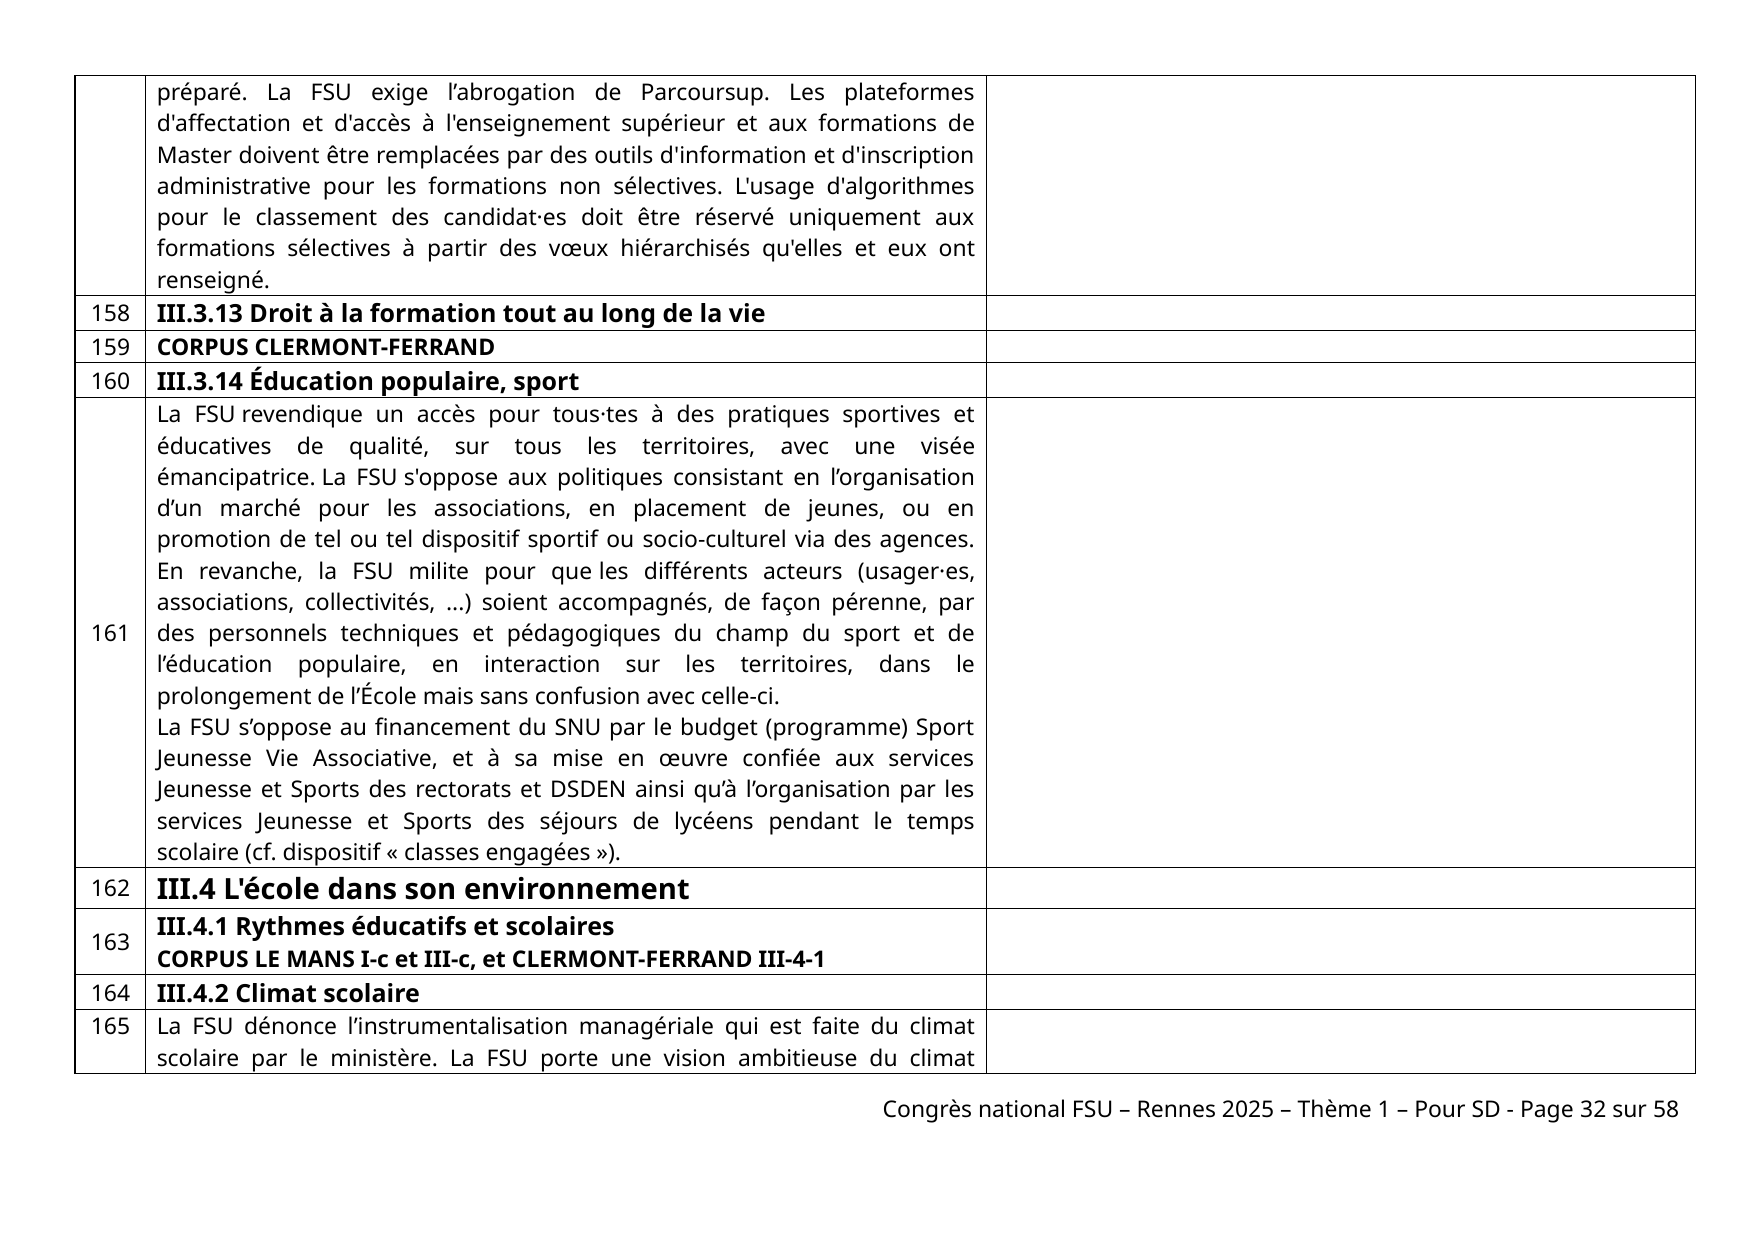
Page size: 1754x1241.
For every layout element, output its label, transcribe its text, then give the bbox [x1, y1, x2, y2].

table_cell III.3.14 Éducation populaire, sport [146, 363, 986, 397]
table_cell 165 [76, 1010, 145, 1073]
table_cell préparé. La FSU exige l’abrogation de Parcoursup. Les plateformes d'affectation et d'accès à l'enseignement supérieur et aux formations de Master doivent être remplacées par des outils d'information et d'inscription administrative pour les formations non sélectives. L'usage d'algorithmes pour le classement des candidat·es doit être réservé uniquement aux formations sélectives à partir des vœux hiérarchisés qu'elles et eux ont renseigné. [146, 76, 986, 295]
table_cell III.4 L'école dans son environnement [146, 868, 986, 908]
table_cell 163 [76, 909, 145, 974]
table_cell [987, 296, 1695, 330]
table_cell III.4.2 Climat scolaire [146, 975, 986, 1009]
table_cell [987, 868, 1695, 908]
table_cell 159 [76, 331, 145, 362]
table_cell 161 [76, 398, 145, 867]
table_cell [987, 398, 1695, 867]
table_cell 164 [76, 975, 145, 1009]
table_cell [76, 76, 145, 295]
table_cell 162 [76, 868, 145, 908]
table_cell La FSU revendique un accès pour tous·tes à des pratiques sportives et éducatives de qualité, sur tous les territoires, avec une visée émancipatrice. La FSU s'oppose aux politiques consistant en l’organisation d’un marché pour les associations, en placement de jeunes, ou en promotion de tel ou tel dispositif sportif ou socio-culturel via des agences. En revanche, la FSU milite pour que les différents acteurs (usager·es, associations, collectivités, ...) soient accompagnés, de façon pérenne, par des personnels techniques et pédagogiques du champ du sport et de l’éducation populaire, en interaction sur les territoires, dans le prolongement de l’École mais sans confusion avec celle-ci. La FSU s’oppose au financement du SNU par le budget (programme) Sport Jeunesse Vie Associative, et à sa mise en œuvre confiée aux services Jeunesse et Sports des rectorats et DSDEN ainsi qu’à l’organisation par les services Jeunesse et Sports des séjours de lycéens pendant le temps scolaire (cf. dispositif « classes engagées »). [146, 398, 986, 867]
table_cell [987, 363, 1695, 397]
table_cell III.4.1 Rythmes éducatifs et scolaires CORPUS LE MANS I-c et III-c, et CLERMONT-FERRAND III-4-1 [146, 909, 986, 974]
table_cell [987, 975, 1695, 1009]
table_cell III.3.13 Droit à la formation tout au long de la vie [146, 296, 986, 330]
table_cell [987, 1010, 1695, 1073]
table_cell [987, 76, 1695, 295]
table_cell La FSU dénonce l’instrumentalisation managériale qui est faite du climat scolaire par le ministère. La FSU porte une vision ambitieuse du climat [146, 1010, 986, 1073]
table_cell 160 [76, 363, 145, 397]
table_cell [987, 331, 1695, 362]
table_cell 158 [76, 296, 145, 330]
table_cell CORPUS CLERMONT-FERRAND [146, 331, 986, 362]
table_cell [987, 909, 1695, 974]
